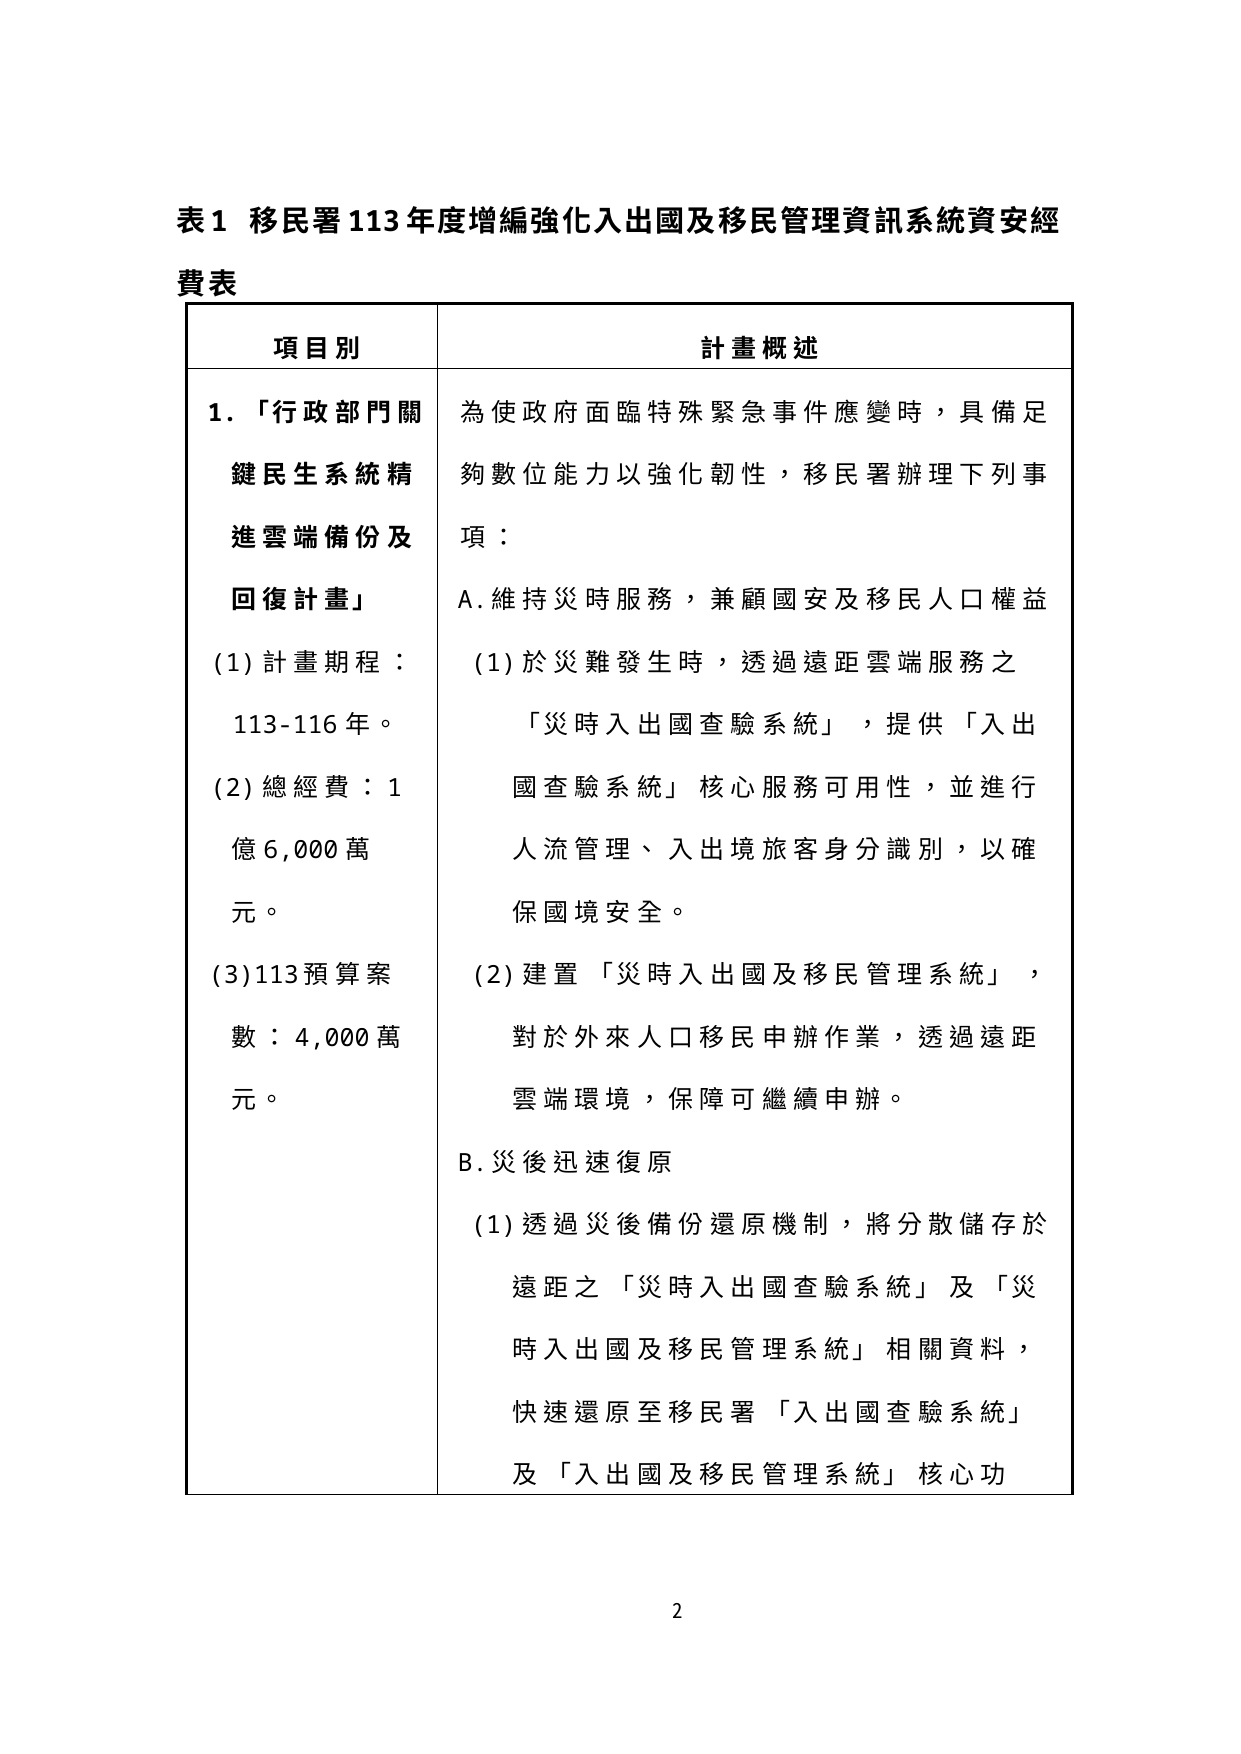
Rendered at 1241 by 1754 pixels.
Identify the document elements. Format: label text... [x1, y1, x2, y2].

table_cell 為使政府面臨特殊緊急事件應變時，具備足夠數位能力以強化韌性，移民署辦理下列事項： A.維持災時服務，兼顧國安及移民人口權益 (1)於災難發生時，透過遠距雲端服務之「災時入出國查驗系統」，提供「入出國查驗系統」核心服務可用性，並進行人流管理、入出境旅客身分識別，以確保國境安全。 (2)建置「災時入出國及移民管理系統」，對於外來人口移民申辦作業，透過遠距雲端環境，保障可繼續申辦。 B.災後迅速復原 (1)透過災後備份還原機制，將分散儲存於遠距之「災時入出國查驗系統」及「災時入出國及移民管理系統」相關資料，快速還原至移民署「入出國查驗系統」及「入出國及移民管理系統」核心功 [438, 369, 1071, 1494]
text 表1 移民署113年度增編強化入出國及移民管理資訊系統資安經費表 [176, 177, 1061, 302]
table_cell 1.「行政部門關鍵民生系統精進雲端備份及回復計畫」 (1)計畫期程：113-116年。 (2)總經費：1億6,000萬元。 (3)113預算案數：4,000萬元。 [188, 369, 437, 1494]
table_header 項目別 [188, 305, 437, 368]
table_header 計畫概述 [438, 305, 1071, 368]
